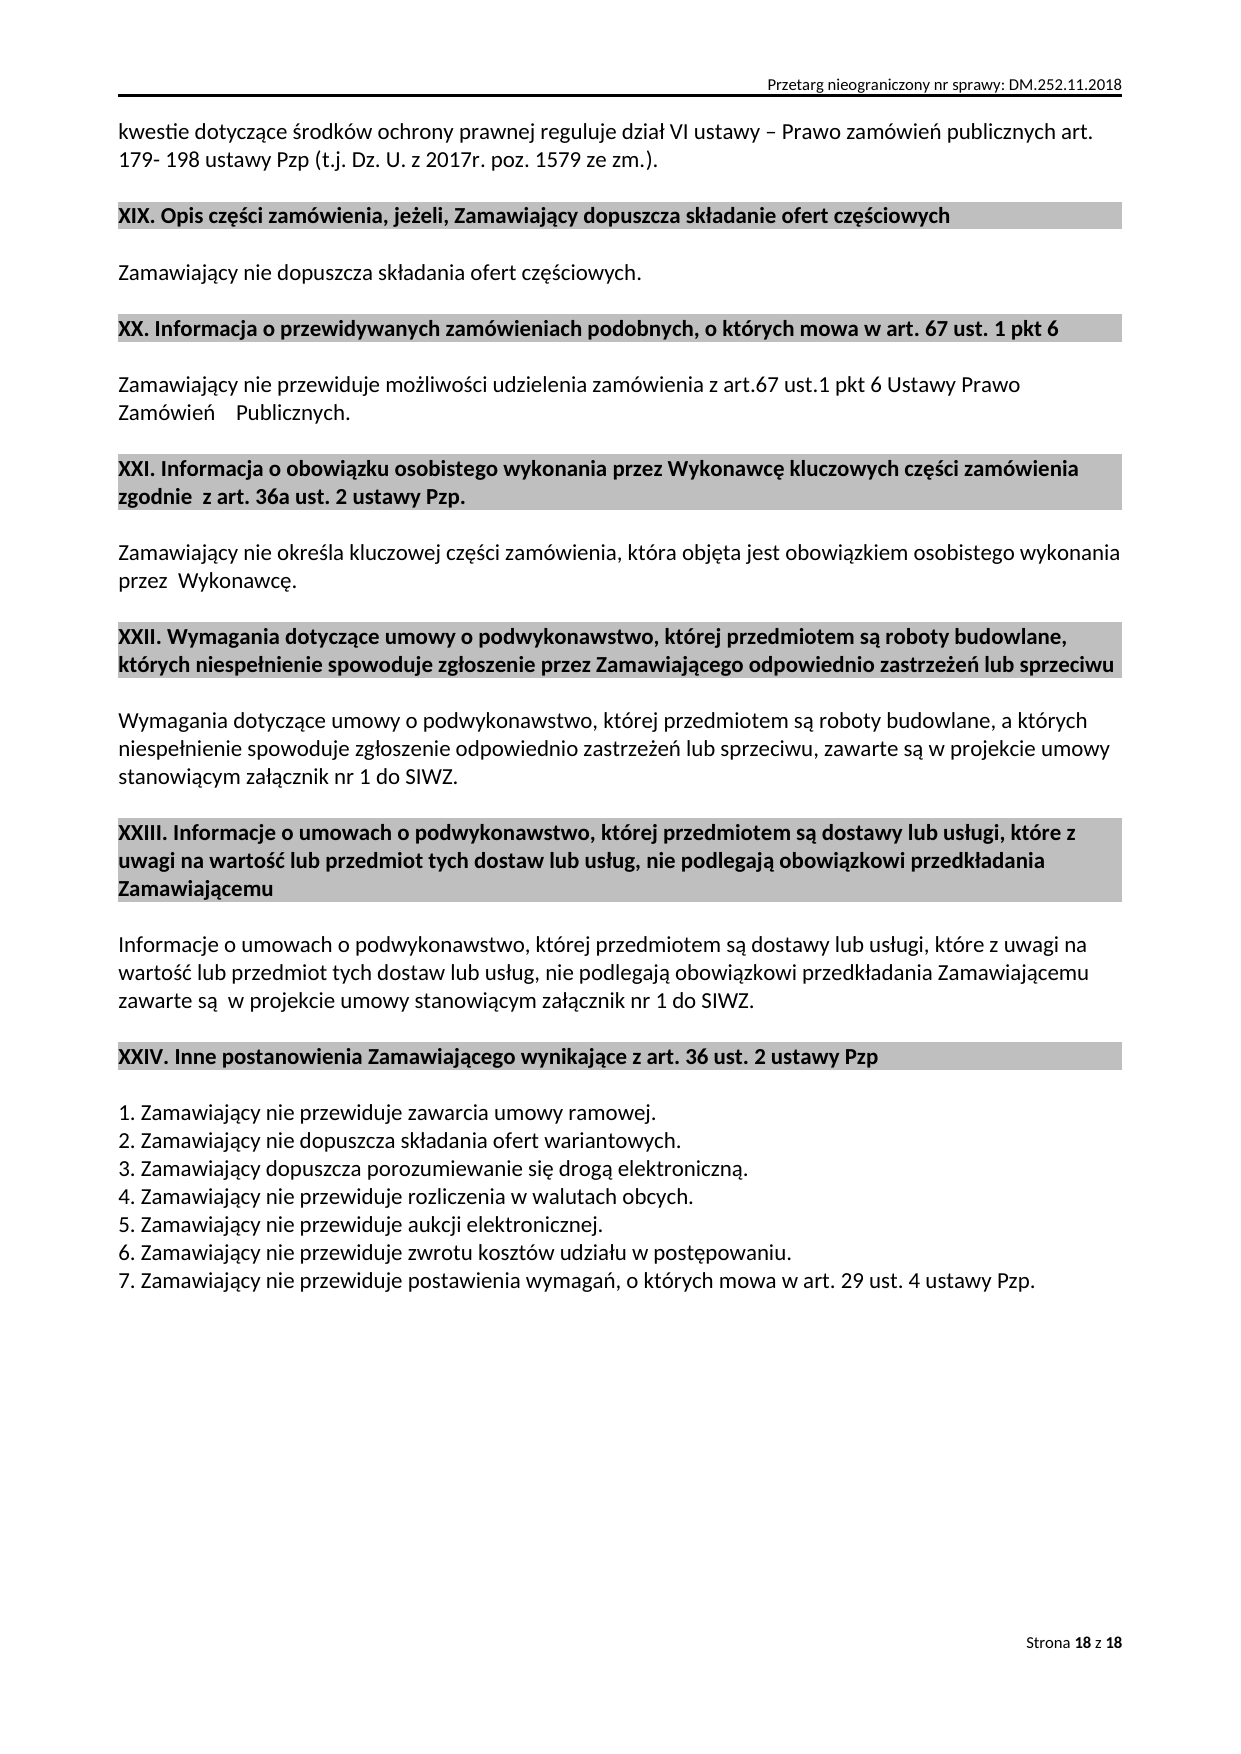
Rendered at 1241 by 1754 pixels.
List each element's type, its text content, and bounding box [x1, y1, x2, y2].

text Zamawiający nie określa kluczowej części zamówienia, która objęta jest obowiązkiem osobistego wykonania przez Wykonawcę. [118, 538, 1122, 594]
text Informacje o umowach o podwykonawstwo, której przedmiotem są dostawy lub usługi, które z uwagi na wartość lub przedmiot tych dostaw lub usług, nie podlegają obowiązkowi przedkładania Zamawiającemu zawarte są w projekcie umowy stanowiącym załącznik nr 1 do SIWZ. [118, 930, 1122, 1014]
text 2. Zamawiający nie dopuszcza składania ofert wariantowych. [118, 1126, 1122, 1154]
text 1. Zamawiający nie przewiduje zawarcia umowy ramowej. [118, 1098, 1122, 1126]
text XX. Informacja o przewidywanych zamówieniach podobnych, o których mowa w art. 67 ust. 1 pkt 6 [118, 314, 1122, 342]
text 4. Zamawiający nie przewiduje rozliczenia w walutach obcych. [118, 1182, 1122, 1210]
text Zamawiający nie przewiduje możliwości udzielenia zamówienia z art.67 ust.1 pkt 6 Ustawy Prawo Zamówień Publicznych. [118, 370, 1122, 426]
text XXIII. Informacje o umowach o podwykonawstwo, której przedmiotem są dostawy lub usługi, które z uwagi na wartość lub przedmiot tych dostaw lub usług, nie podlegają obowiązkowi przedkładania Zamawiającemu [118, 818, 1122, 902]
text 5. Zamawiający nie przewiduje aukcji elektronicznej. [118, 1210, 1122, 1238]
text XXII. Wymagania dotyczące umowy o podwykonawstwo, której przedmiotem są roboty budowlane, których niespełnienie spowoduje zgłoszenie przez Zamawiającego odpowiednio zastrzeżeń lub sprzeciwu [118, 622, 1122, 678]
text Wymagania dotyczące umowy o podwykonawstwo, której przedmiotem są roboty budowlane, a których niespełnienie spowoduje zgłoszenie odpowiednio zastrzeżeń lub sprzeciwu, zawarte są w projekcie umowy stanowiącym załącznik nr 1 do SIWZ. [118, 706, 1122, 790]
text 6. Zamawiający nie przewiduje zwrotu kosztów udziału w postępowaniu. [118, 1238, 1122, 1266]
text Zamawiający nie dopuszcza składania ofert częściowych. [118, 258, 1122, 286]
text 7. Zamawiający nie przewiduje postawienia wymagań, o których mowa w art. 29 ust. 4 ustawy Pzp. [118, 1266, 1122, 1294]
text kwestie dotyczące środków ochrony prawnej reguluje dział VI ustawy – Prawo zamówień publicznych art. 179- 198 ustawy Pzp (t.j. Dz. U. z 2017r. poz. 1579 ze zm.). [118, 117, 1122, 173]
text XIX. Opis części zamówienia, jeżeli, Zamawiający dopuszcza składanie ofert częściowych [118, 202, 1122, 229]
text XXIV. Inne postanowienia Zamawiającego wynikające z art. 36 ust. 2 ustawy Pzp [118, 1042, 1122, 1070]
text XXI. Informacja o obowiązku osobistego wykonania przez Wykonawcę kluczowych części zamówienia zgodnie z art. 36a ust. 2 ustawy Pzp. [118, 454, 1122, 510]
text 3. Zamawiający dopuszcza porozumiewanie się drogą elektroniczną. [118, 1154, 1122, 1182]
